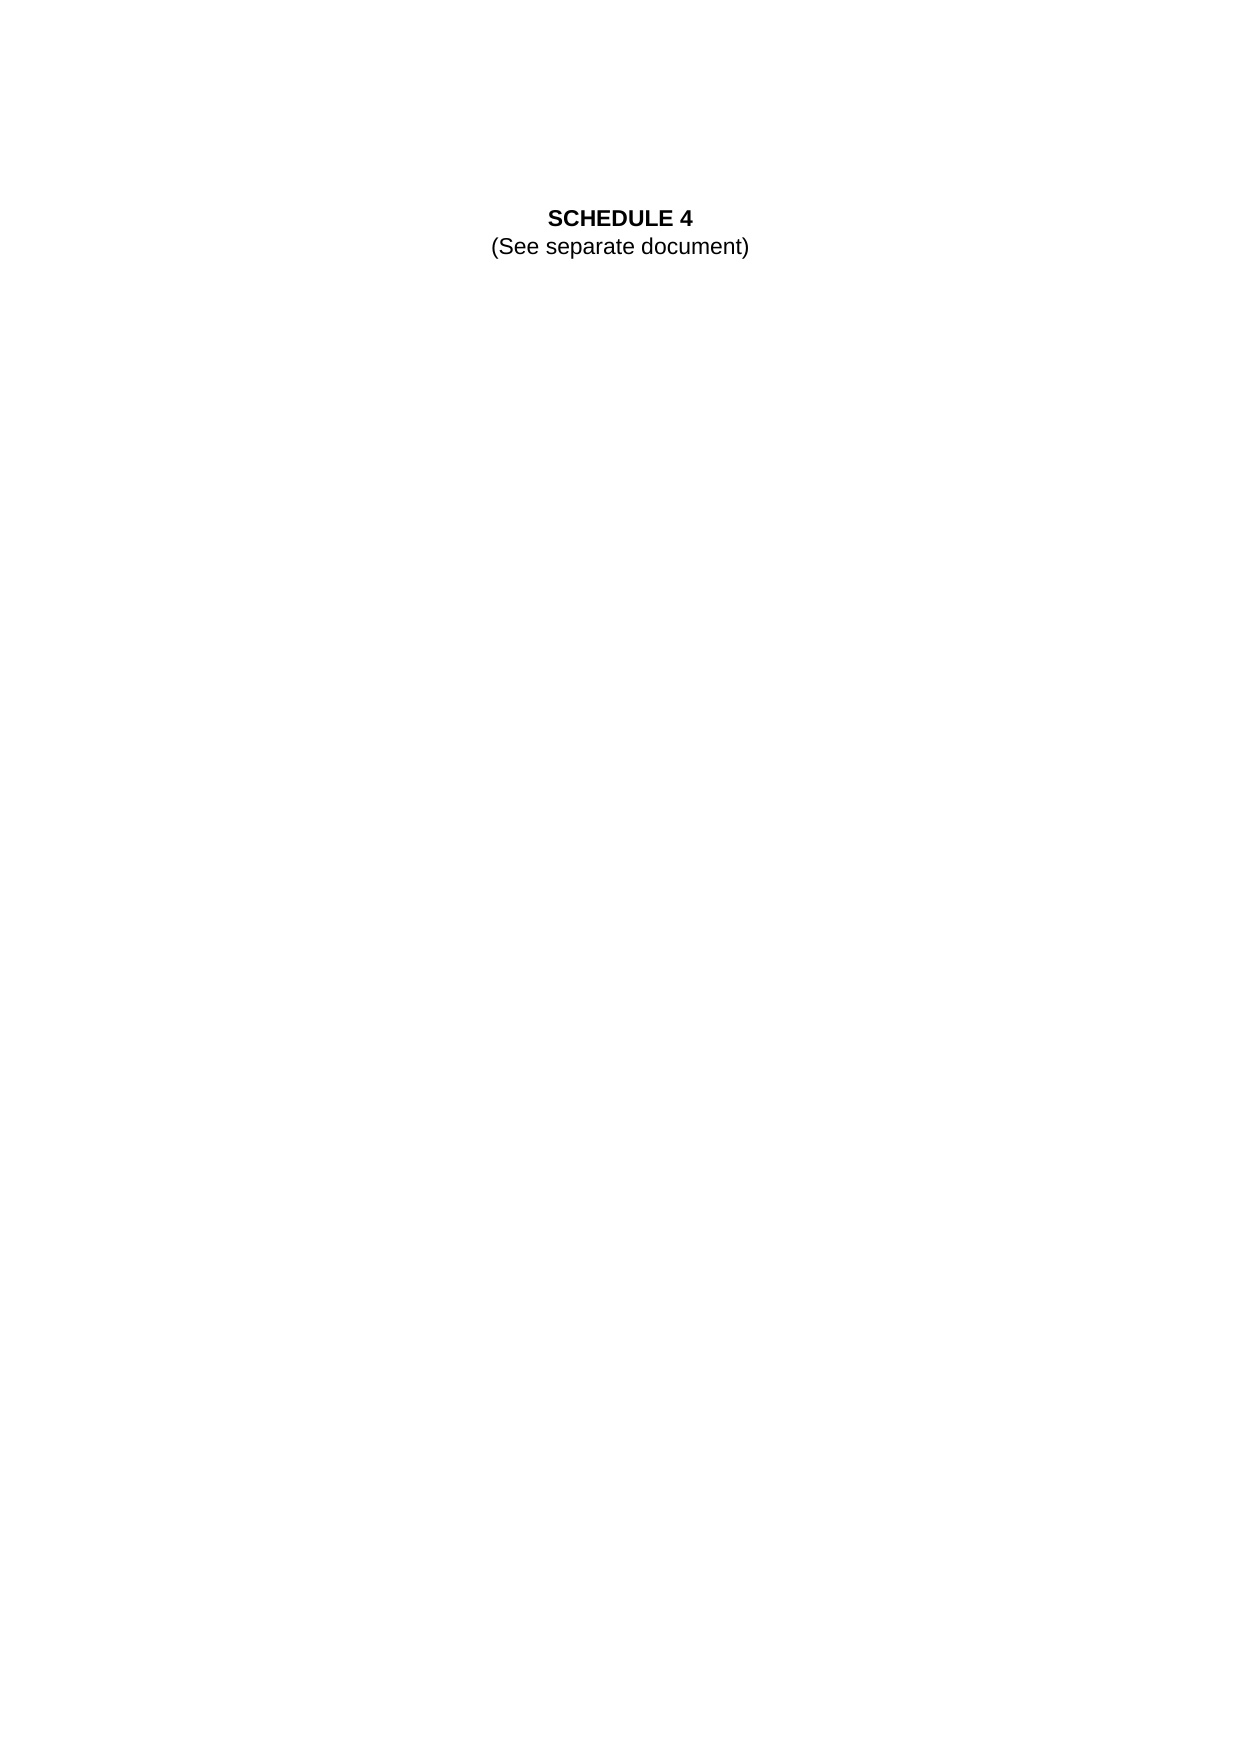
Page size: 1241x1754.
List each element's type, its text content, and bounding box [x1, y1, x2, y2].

subtitle SCHEDULE 4 [150, 204, 1090, 231]
text (See separate document) [150, 233, 1090, 259]
